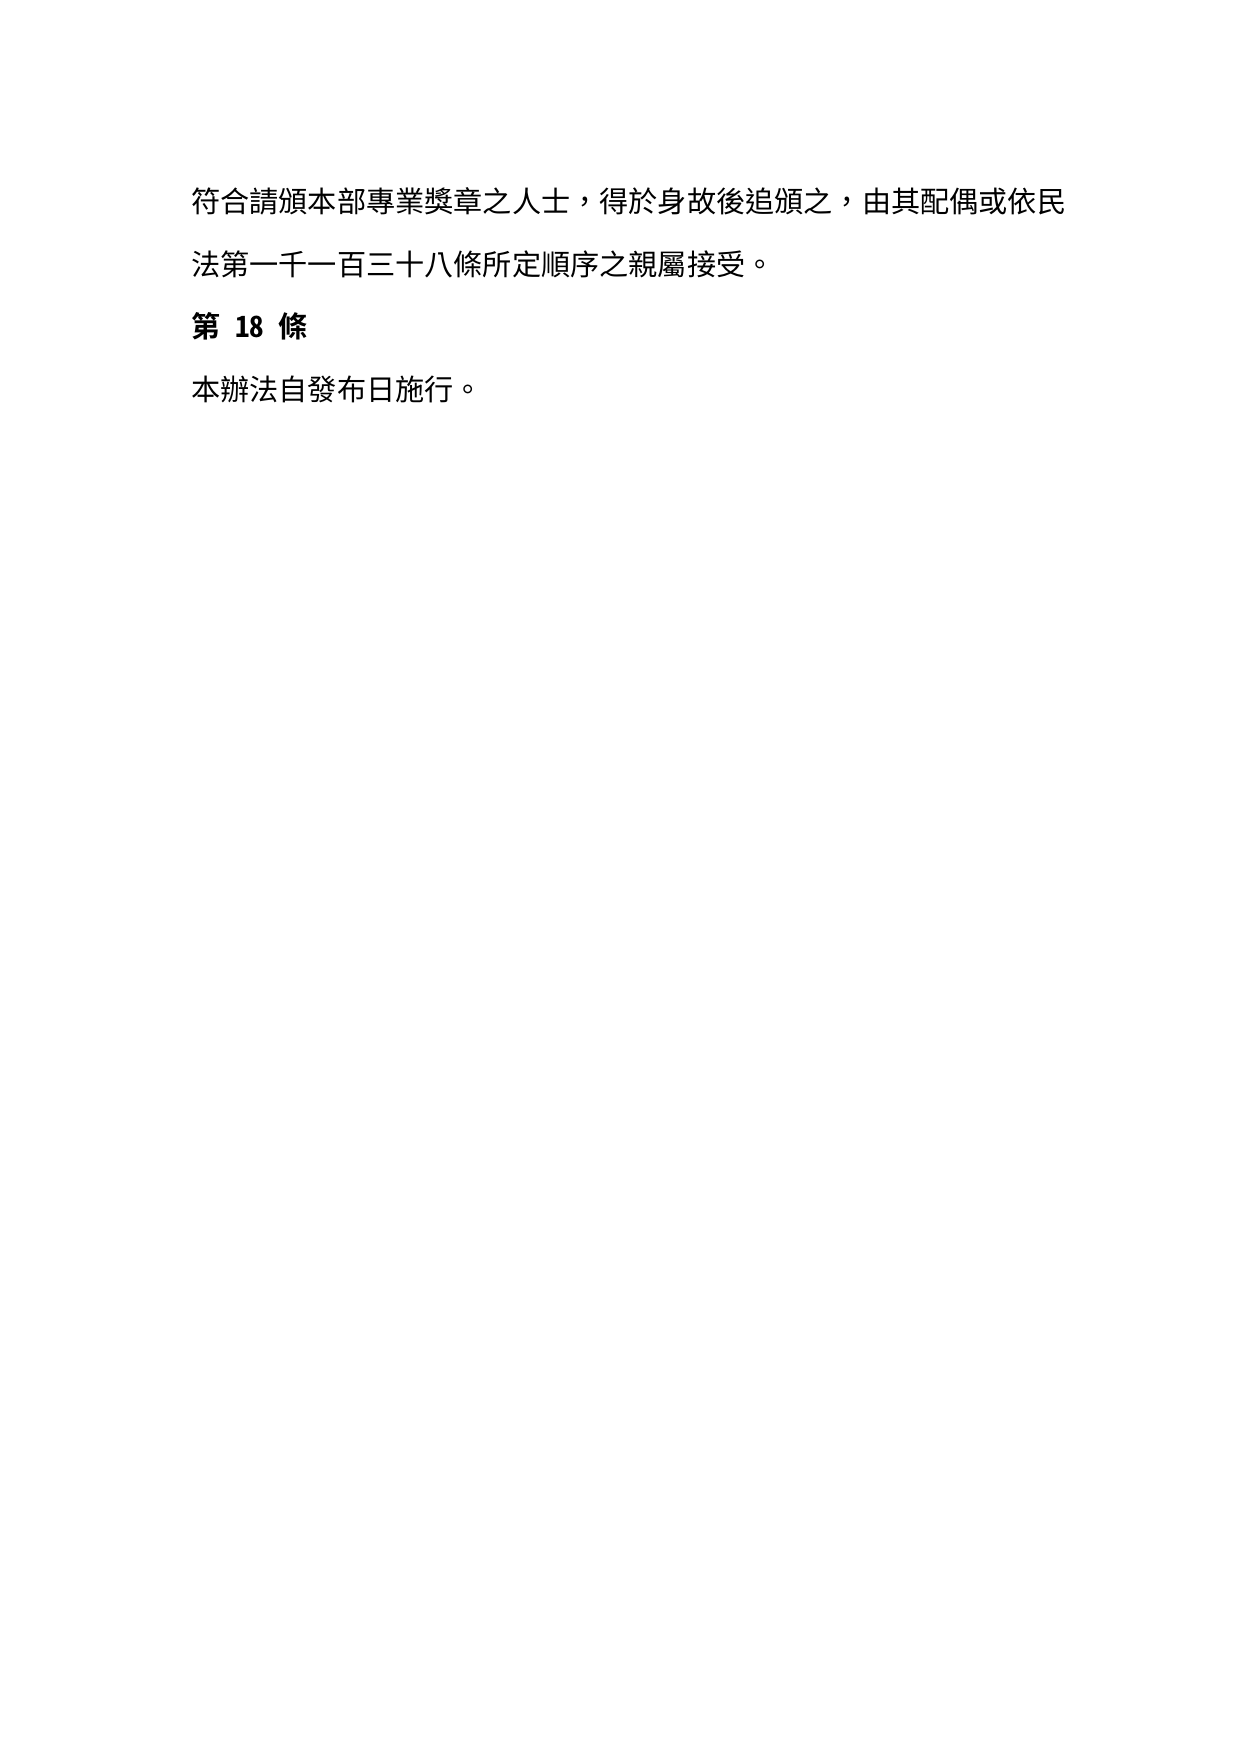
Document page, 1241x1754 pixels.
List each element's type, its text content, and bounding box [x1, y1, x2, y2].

text 第 18 條 [191, 283, 1087, 346]
text 本辦法自發布日施行。 [191, 346, 1087, 408]
text 符合請頒本部專業獎章之人士，得於身故後追頒之，由其配偶或依民法第一千一百三十八條所定順序之親屬接受。 [191, 158, 1087, 283]
